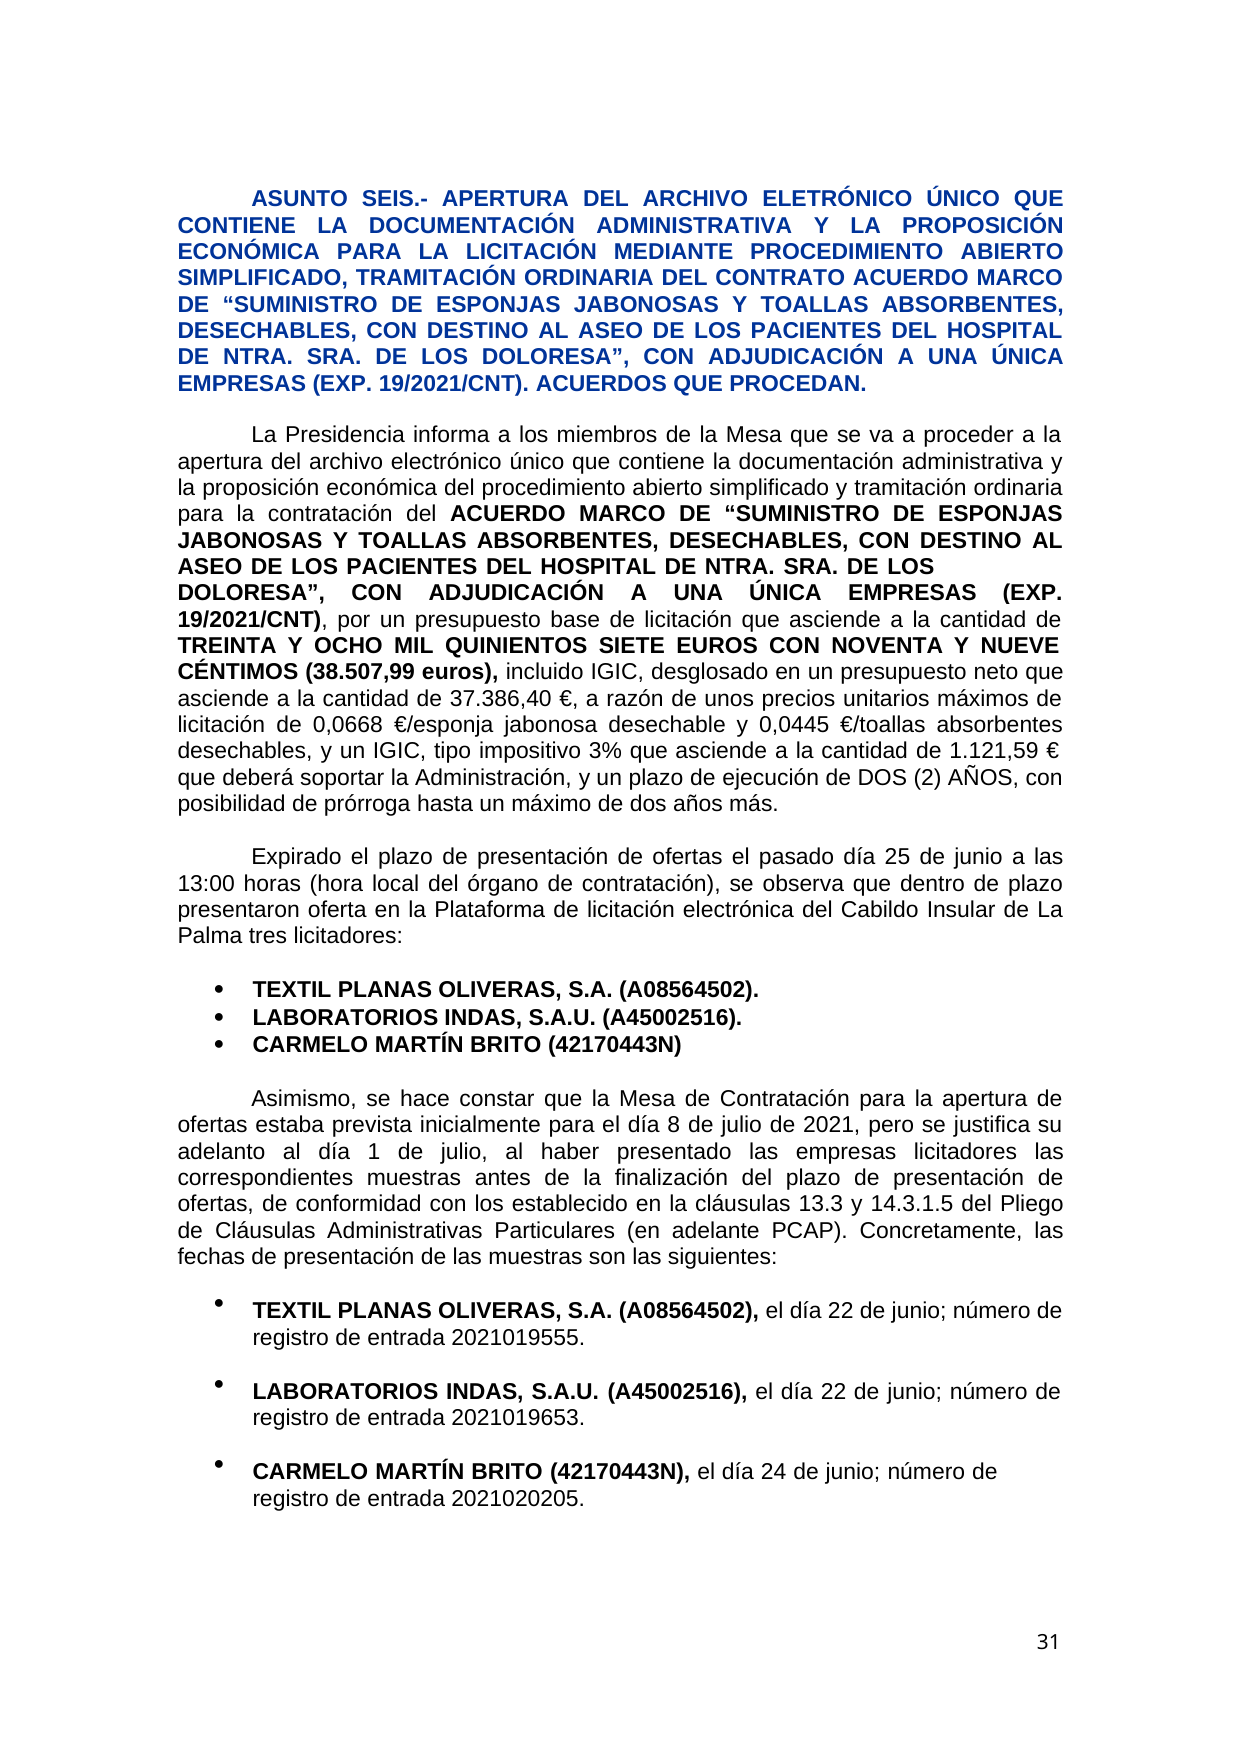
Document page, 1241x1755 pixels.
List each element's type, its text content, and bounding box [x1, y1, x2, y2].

text TEXTIL PLANAS OLIVERAS, S.A. (A08564502), el día 22 de junio; número de registro de entrada 2021019555. [252, 1297, 1064, 1350]
text TREINTA Y OCHO MIL QUINIENTOS SIETE EUROS CON NOVENTA Y NUEVE [177, 632, 1065, 658]
text  [215, 1457, 227, 1477]
text La Presidencia informa a los miembros de la Mesa que se va a proceder a la apertura del archivo electrónico único que contiene la documentación administrativa y la proposición económica del procedimiento abierto simplificado y tramitación ordinaria para la contratación del ACUERDO MARCO DE “SUMINISTRO DE ESPONJAS JABONOSAS Y TOALLAS ABSORBENTES, DESECHABLES, CON DESTINO AL ASEO DE LOS PACIENTES DEL HOSPITAL DE NTRA. SRA. DE LOS [177, 421, 1063, 579]
text LABORATORIOS INDAS, S.A.U. (A45002516), el día 22 de junio; número de registro de entrada 2021019653. [252, 1378, 1065, 1430]
text  [215, 1295, 227, 1316]
text CARMELO MARTÍN BRITO (42170443N), el día 24 de junio; número de registro de entrada 2021020205. [252, 1458, 1064, 1511]
text Expirado el plazo de presentación de ofertas el pasado día 25 de junio a las 13:00 horas (hora local del órgano de contratación), se observa que dentro de plazo presentaron oferta en la Plataforma de licitación electrónica del Cabildo Insular de La Palma tres licitadores: [177, 843, 1064, 948]
text CÉNTIMOS (38.507,99 euros), incluido IGIC, desglosado en un presupuesto neto que asciende a la cantidad de 37.386,40 €, a razón de unos precios unitarios máximos de licitación de 0,0668 €/esponja jabonosa desechable y 0,0445 €/toallas absorbentes desechables, y un IGIC, tipo impositivo 3% que asciende a la cantidad de 1.121,59 € [177, 658, 1063, 763]
text  [215, 1376, 227, 1397]
text  [215, 974, 227, 1003]
text  [215, 1031, 227, 1058]
text Asimismo, se hace constar que la Mesa de Contratación para la apertura de ofertas estaba prevista inicialmente para el día 8 de julio de 2021, pero se justifica su adelanto al día 1 de julio, al haber presentado las empresas licitadores las correspondientes muestras antes de la finalización del plazo de presentación de ofertas, de conformidad con los establecido en la cláusulas 13.3 y 14.3.1.5 del Pliego de Cláusulas Administrativas Particulares (en adelante PCAP). Concretamente, las fechas de presentación de las muestras son las siguientes: [177, 1085, 1064, 1269]
text TEXTIL PLANAS OLIVERAS, S.A. (A08564502). LABORATORIOS INDAS, S.A.U. (A45002516). CARMELO MARTÍN BRITO (42170443N) [252, 976, 760, 1058]
text ASUNTO SEIS.- APERTURA DEL ARCHIVO ELETRÓNICO ÚNICO QUE CONTIENE LA DOCUMENTACIÓN ADMINISTRATIVA Y LA PROPOSICIÓN ECONÓMICA PARA LA LICITACIÓN MEDIANTE PROCEDIMIENTO ABIERTO SIMPLIFICADO, TRAMITACIÓN ORDINARIA DEL CONTRATO ACUERDO MARCO DE “SUMINISTRO DE ESPONJAS JABONOSAS Y TOALLAS ABSORBENTES, DESECHABLES, CON DESTINO AL ASEO DE LOS PACIENTES DEL HOSPITAL DE NTRA. SRA. DE LOS DOLORESA”, CON ADJUDICACIÓN A UNA ÚNICA EMPRESAS (EXP. 19/2021/CNT). ACUERDOS QUE PROCEDAN. [177, 185, 1064, 396]
text 19/2021/CNT), por un presupuesto base de licitación que asciende a la cantidad de [177, 606, 1065, 632]
text EMPRESAS [848, 579, 978, 604]
text 31 [1037, 1627, 1065, 1655]
text que deberá soportar la Administración, y un plazo de ejecución de DOS (2) AÑOS, con posibilidad de prórroga hasta un máximo de dos años más. [177, 764, 1066, 817]
text (EXP. [1002, 579, 1064, 604]
text  [215, 1003, 227, 1031]
text UNA ÚNICA [673, 579, 824, 604]
text DOLORESA”, CON ADJUDICACIÓN A [177, 579, 649, 604]
